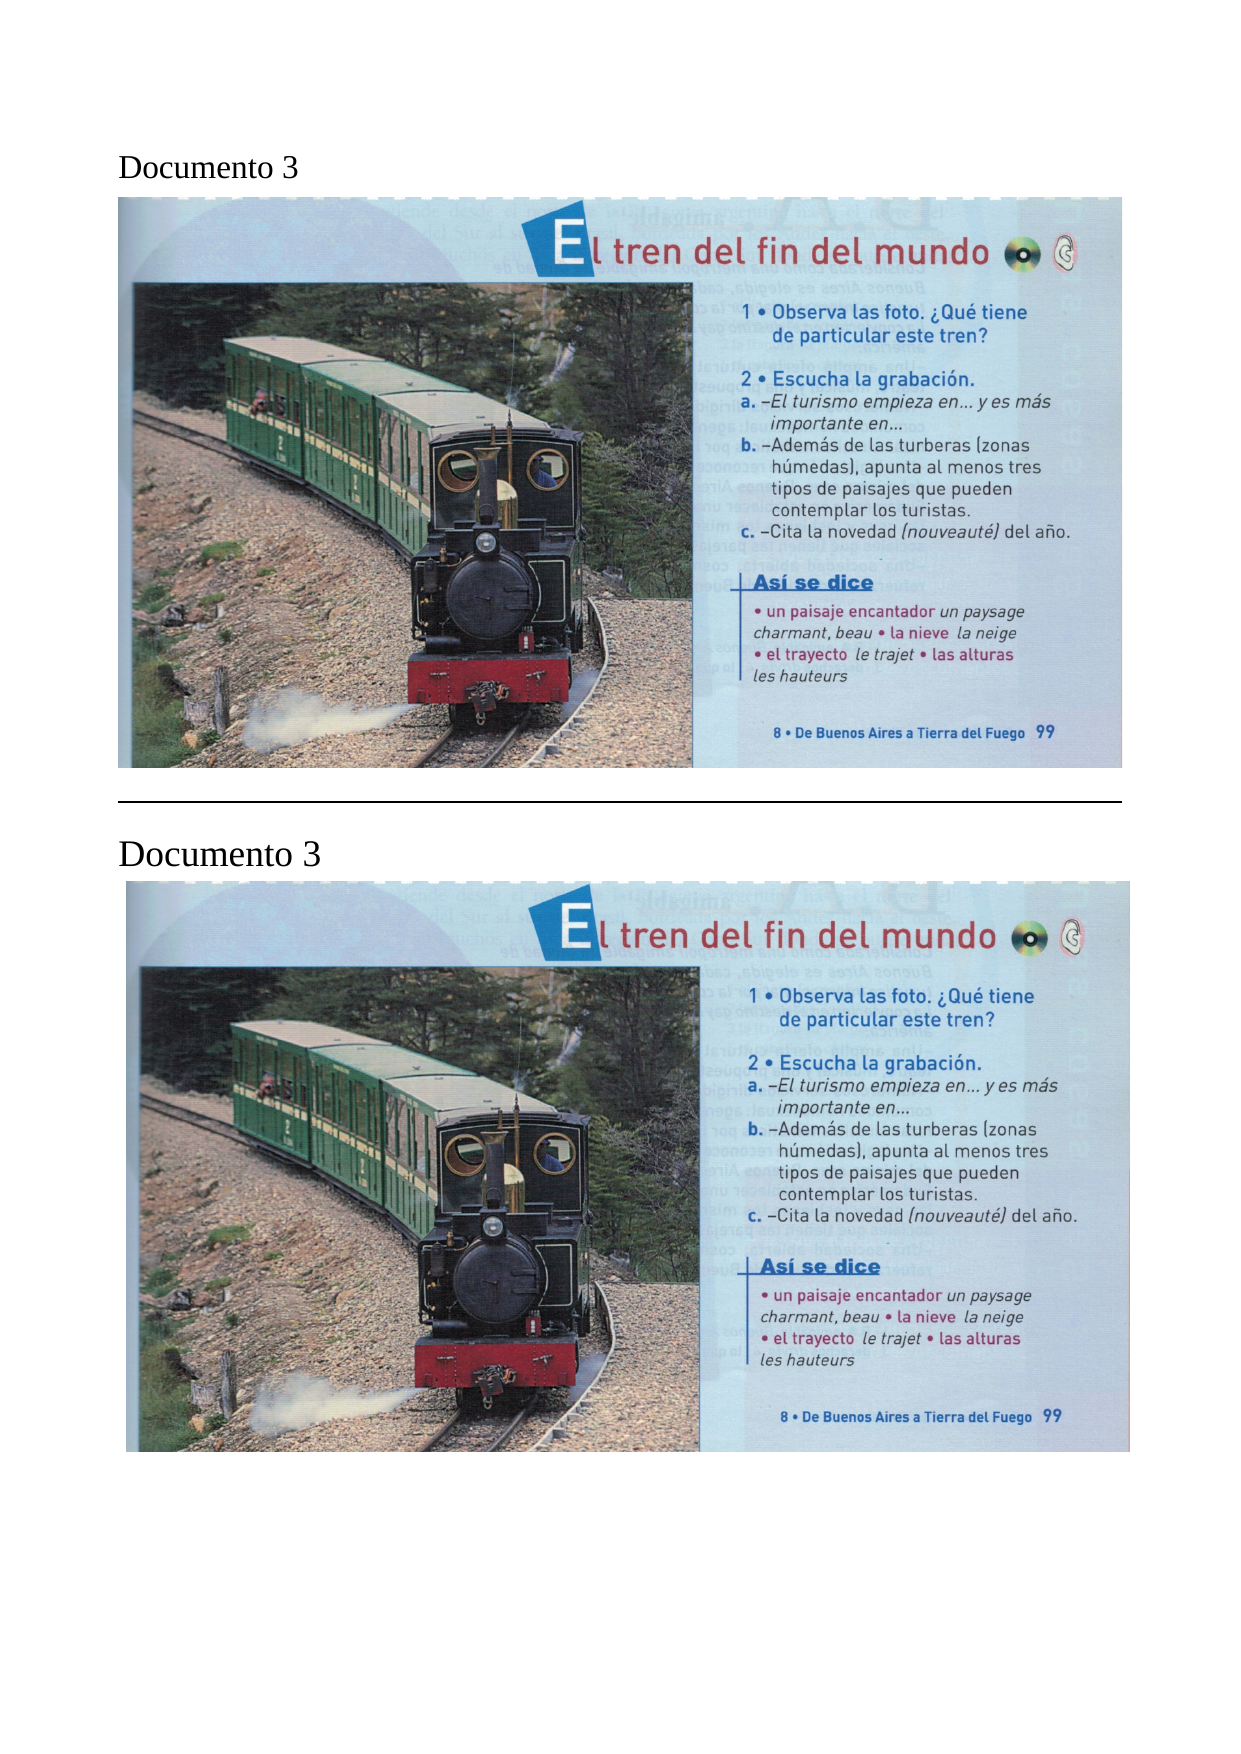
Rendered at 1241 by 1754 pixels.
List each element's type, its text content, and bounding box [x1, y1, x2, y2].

picture [118, 197, 1123, 768]
text Documento 3 [118, 832, 1122, 875]
text Documento 3 [118, 147, 1122, 185]
picture [126, 881, 1130, 1452]
